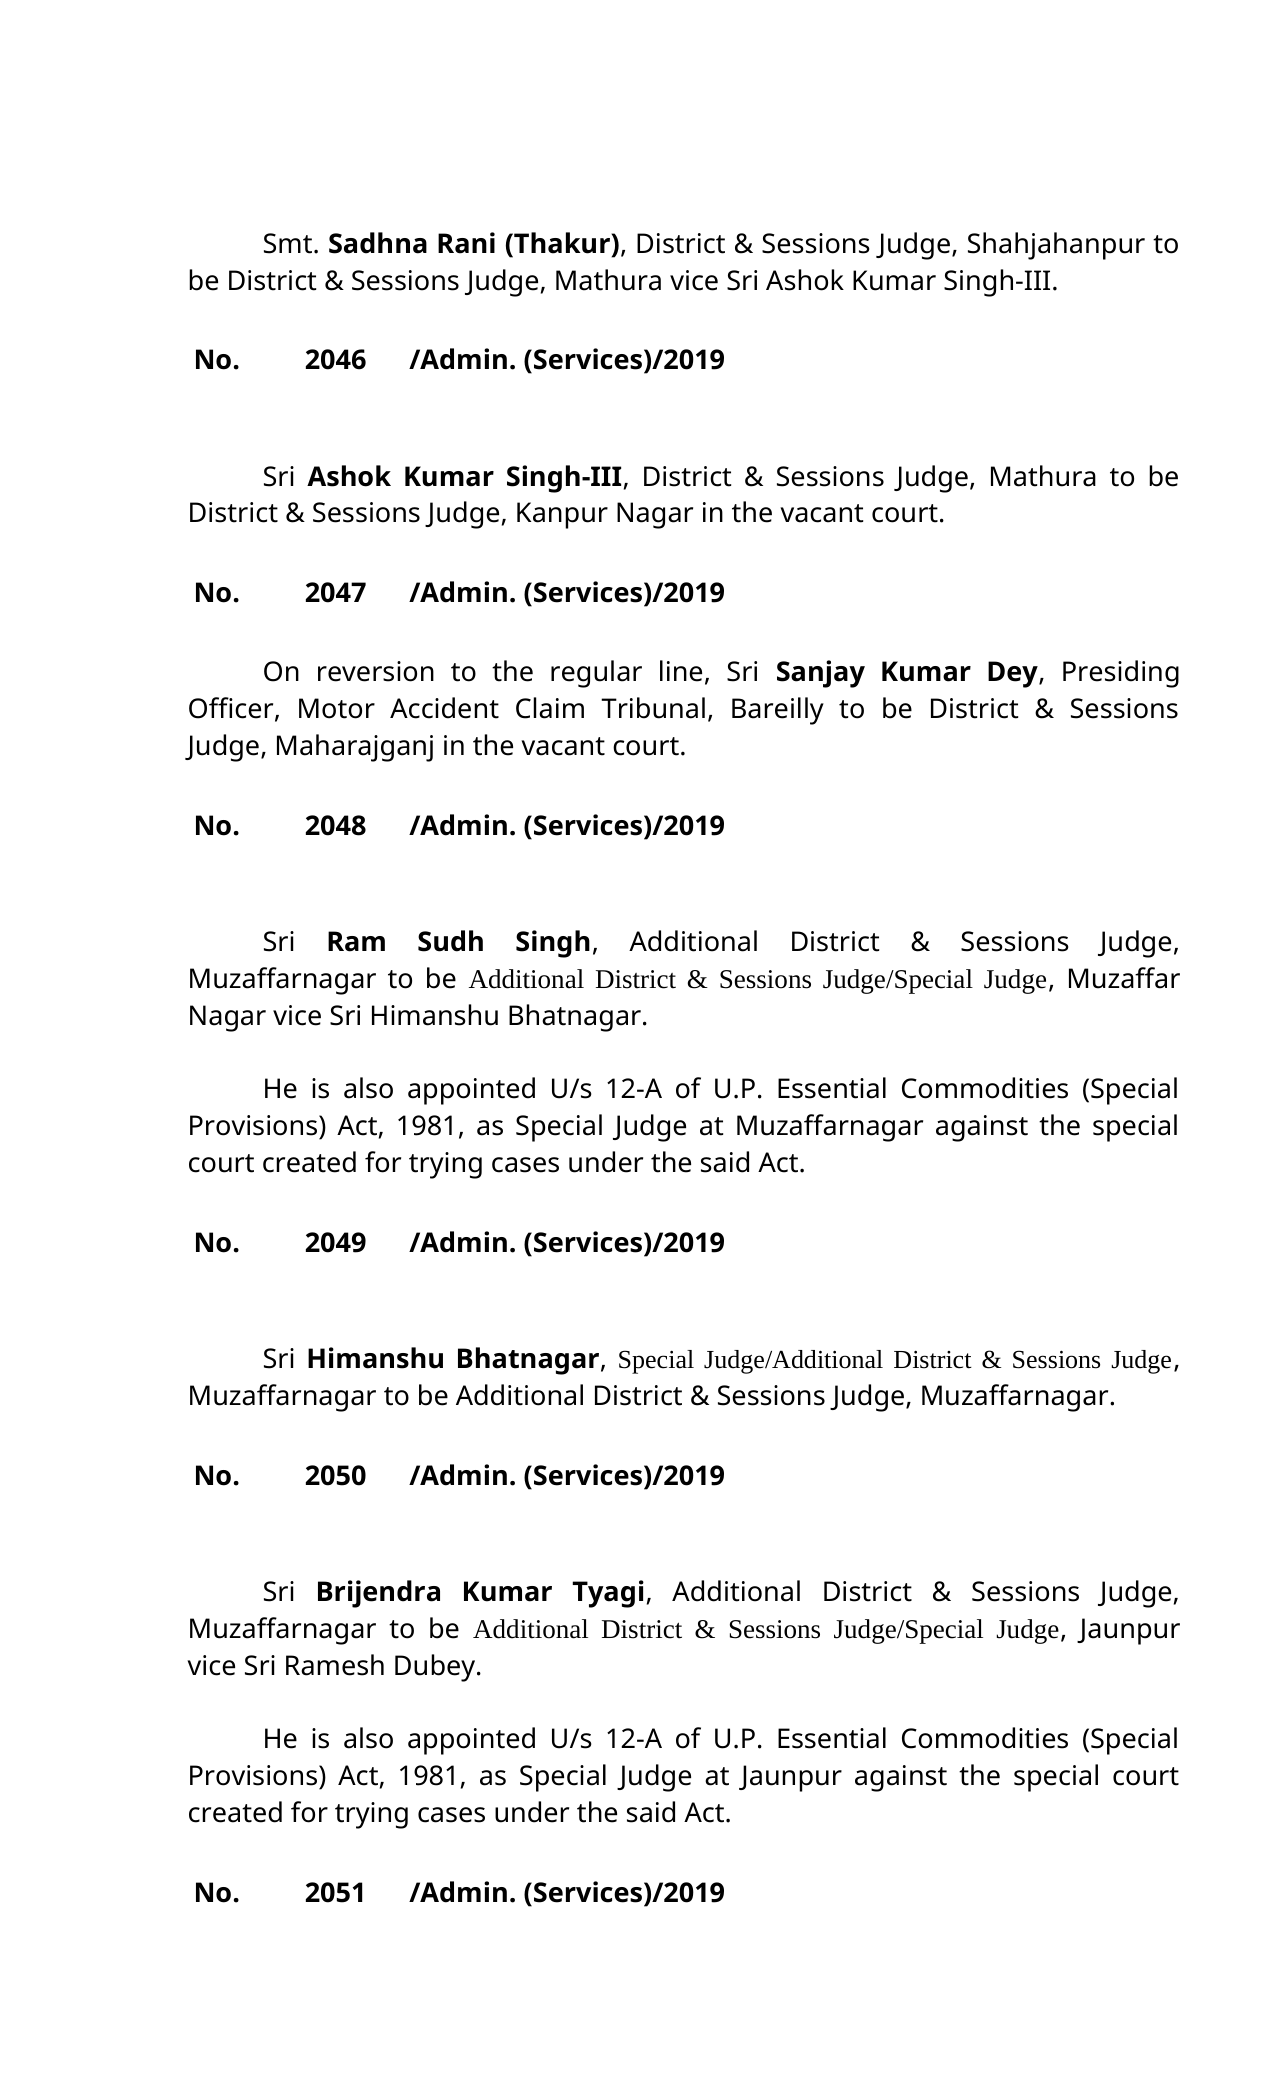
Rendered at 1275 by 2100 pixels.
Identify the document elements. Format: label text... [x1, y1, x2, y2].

table_header [261, 800, 403, 886]
table_header /Admin. (Services)/2019 [404, 568, 762, 653]
table_header /Admin. (Services)/2019 [404, 800, 762, 886]
table_header [261, 568, 403, 653]
table_header No. [188, 1450, 261, 1535]
text Sri Himanshu Bhatnagar, Special Judge/Additional District & Sessions Judge, Muzaffarnagar to be Additional District & Sessions Judge, Muzaffarnagar. [187, 1339, 1181, 1413]
text Sri Brijendra Kumar Tyagi, Additional District & Sessions Judge, Muzaffarnagar to be Additional District & Sessions Judge/Special Judge, Jaunpur vice Sri Ramesh Dubey. [187, 1572, 1181, 1683]
table_header No. [188, 568, 261, 653]
table_header [261, 335, 403, 420]
table_header No. [188, 335, 261, 420]
table_header No. [188, 1218, 261, 1303]
table_header /Admin. (Services)/2019 [404, 335, 762, 420]
text On reversion to the regular line, Sri Sanjay Kumar Dey, Presiding Officer, Motor Accident Claim Tribunal, Bareilly to be District & Sessions Judge, Maharajganj in the vacant court. [187, 653, 1181, 763]
table_header [261, 1218, 403, 1303]
table_header [261, 1450, 403, 1535]
table_header [261, 1867, 403, 1916]
text Sri Ashok Kumar Singh-III, District & Sessions Judge, Mathura to be District & Sessions Judge, Kanpur Nagar in the vacant court. [187, 457, 1181, 531]
table_header /Admin. (Services)/2019 [404, 1218, 762, 1303]
text Smt. Sadhna Rani (Thakur), District & Sessions Judge, Shahjahanpur to be District & Sessions Judge, Mathura vice Sri Ashok Kumar Singh-III. [187, 224, 1181, 298]
table_header No. [188, 1867, 261, 1916]
text Sri Ram Sudh Singh, Additional District & Sessions Judge, Muzaffarnagar to be Additional District & Sessions Judge/Special Judge, Muzaffar Nagar vice Sri Himanshu Bhatnagar. [187, 922, 1181, 1033]
table_header No. [188, 800, 261, 886]
table_header /Admin. (Services)/2019 [404, 1450, 762, 1535]
text He is also appointed U/s 12-A of U.P. Essential Commodities (Special Provisions) Act, 1981, as Special Judge at Muzaffarnagar against the special court created for trying cases under the said Act. [187, 1070, 1181, 1181]
text He is also appointed U/s 12-A of U.P. Essential Commodities (Special Provisions) Act, 1981, as Special Judge at Jaunpur against the special court created for trying cases under the said Act. [187, 1720, 1181, 1830]
table_header /Admin. (Services)/2019 [404, 1867, 762, 1916]
